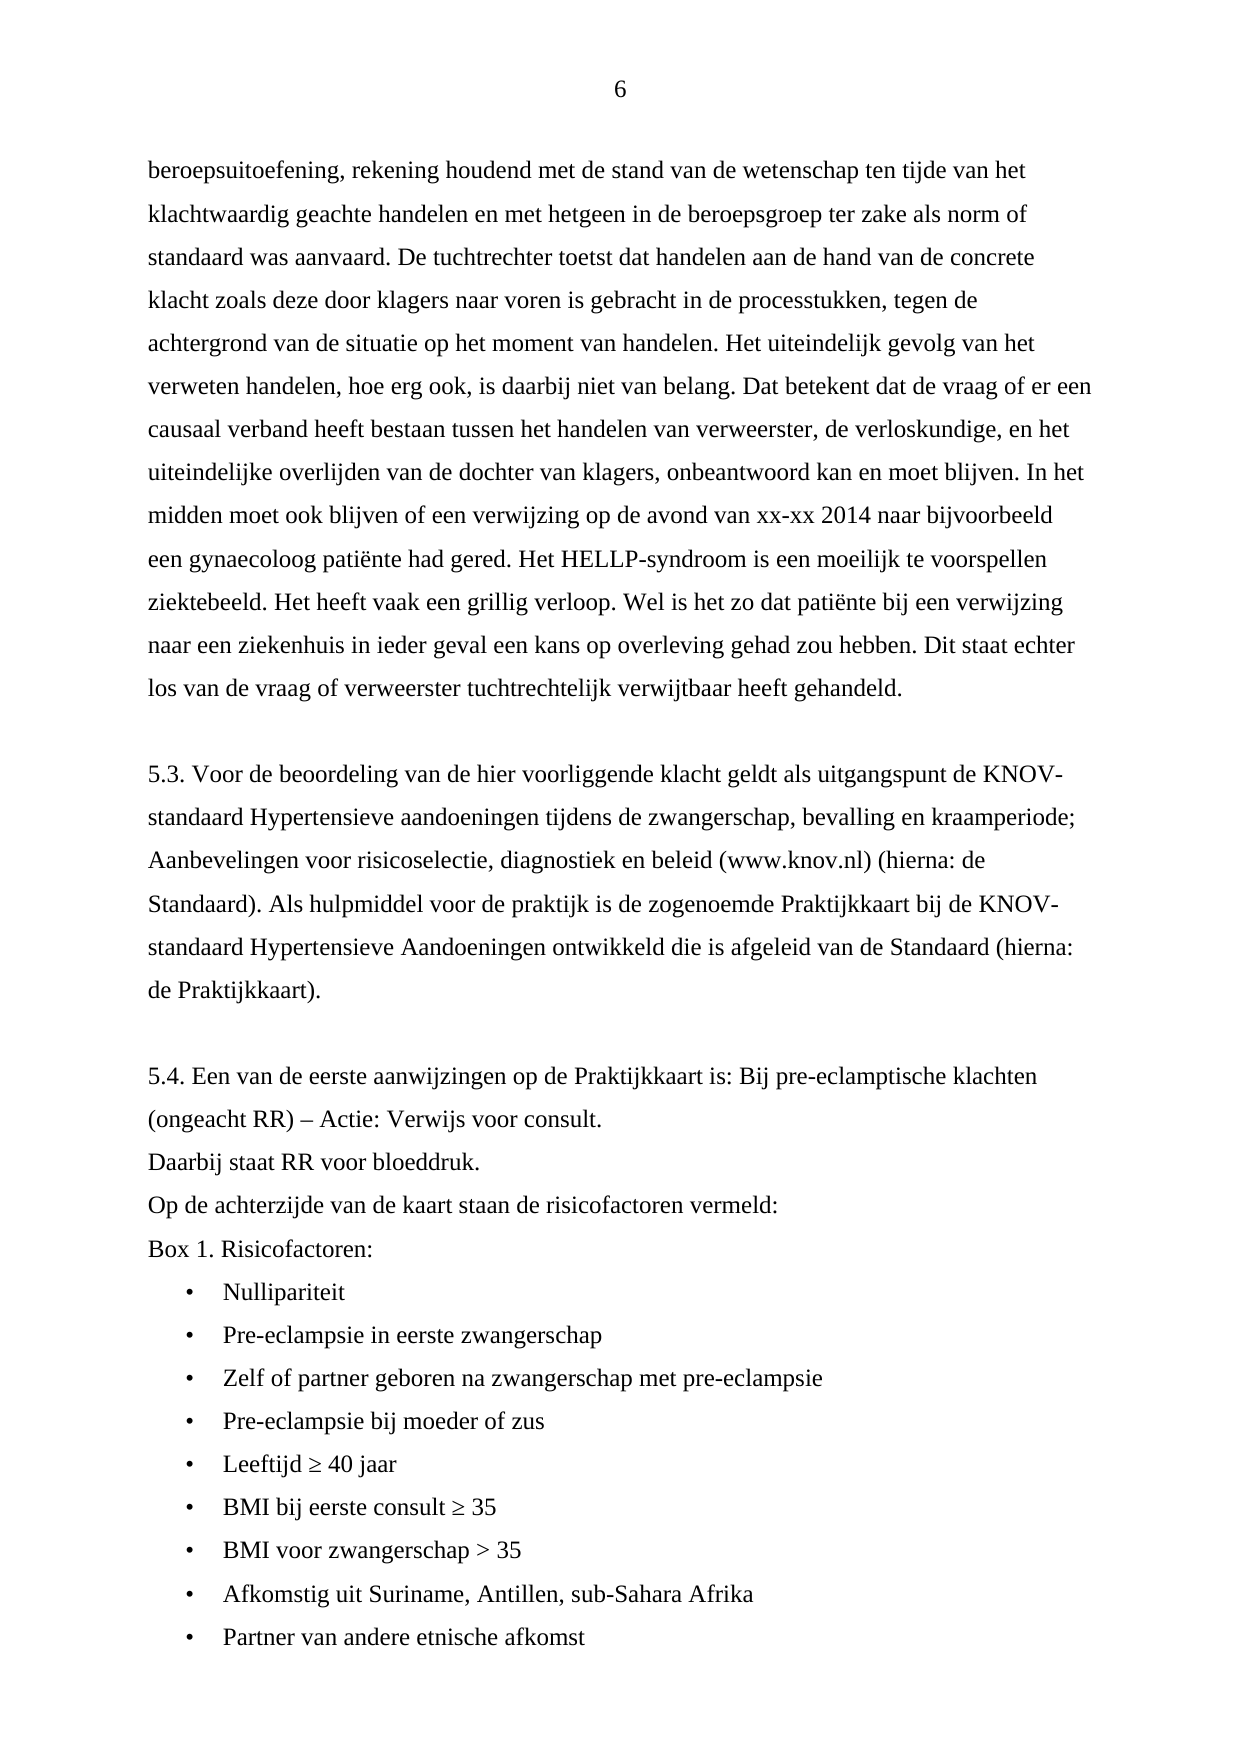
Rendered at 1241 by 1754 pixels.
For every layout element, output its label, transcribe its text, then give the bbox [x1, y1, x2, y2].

list BMI bij eerste consult ≥ 35 [185, 1492, 1093, 1521]
list Partner van andere etnische afkomst [185, 1622, 1093, 1651]
text Op de achterzijde van de kaart staan de risicofactoren vermeld: [148, 1191, 1093, 1219]
text Box 1. Risicofactoren: [148, 1234, 1093, 1262]
list Pre-eclampsie bij moeder of zus [185, 1406, 1093, 1435]
text 5.4. Een van de eerste aanwijzingen op de Praktijkkaart is: Bij pre-eclamptische klachten (ongeacht RR) – Actie: Verwijs voor consult. [148, 1061, 1093, 1133]
text 5.3. Voor de beoordeling van de hier voorliggende klacht geldt als uitgangspunt de KNOV-standaard Hypertensieve aandoeningen tijdens de zwangerschap, bevalling en kraamperiode; Aanbevelingen voor risicoselectie, diagnostiek en beleid (www.knov.nl) (hierna: de Standaard). Als hulpmiddel voor de praktijk is de zogenoemde Praktijkkaart bij de KNOV-standaard Hypertensieve Aandoeningen ontwikkeld die is afgeleid van de Standaard (hierna: de Praktijkkaart). [148, 759, 1093, 1004]
list Leeftijd ≥ 40 jaar [185, 1449, 1093, 1478]
list Afkomstig uit Suriname, Antillen, sub-Sahara Afrika [185, 1579, 1093, 1607]
text Daarbij staat RR voor bloeddruk. [148, 1147, 1093, 1176]
list Nullipariteit [185, 1277, 1093, 1306]
list Zelf of partner geboren na zwangerschap met pre-eclampsie [185, 1363, 1093, 1392]
text beroepsuitoefening, rekening houdend met de stand van de wetenschap ten tijde van het klachtwaardig geachte handelen en met hetgeen in de beroepsgroep ter zake als norm of standaard was aanvaard. De tuchtrechter toetst dat handelen aan de hand van de concrete klacht zoals deze door klagers naar voren is gebracht in de processtukken, tegen de achtergrond van de situatie op het moment van handelen. Het uiteindelijk gevolg van het verweten handelen, hoe erg ook, is daarbij niet van belang. Dat betekent dat de vraag of er een causaal verband heeft bestaan tussen het handelen van verweerster, de verloskundige, en het uiteindelijke overlijden van de dochter van klagers, onbeantwoord kan en moet blijven. In het midden moet ook blijven of een verwijzing op de avond van xx-xx 2014 naar bijvoorbeeld een gynaecoloog patiënte had gered. Het HELLP-syndroom is een moeilijk te voorspellen ziektebeeld. Het heeft vaak een grillig verloop. Wel is het zo dat patiënte bij een verwijzing naar een ziekenhuis in ieder geval een kans op overleving gehad zou hebben. Dit staat echter los van de vraag of verweerster tuchtrechtelijk verwijtbaar heeft gehandeld. [148, 156, 1093, 702]
list BMI voor zwangerschap > 35 [185, 1536, 1093, 1564]
list Pre-eclampsie in eerste zwangerschap [185, 1320, 1093, 1349]
